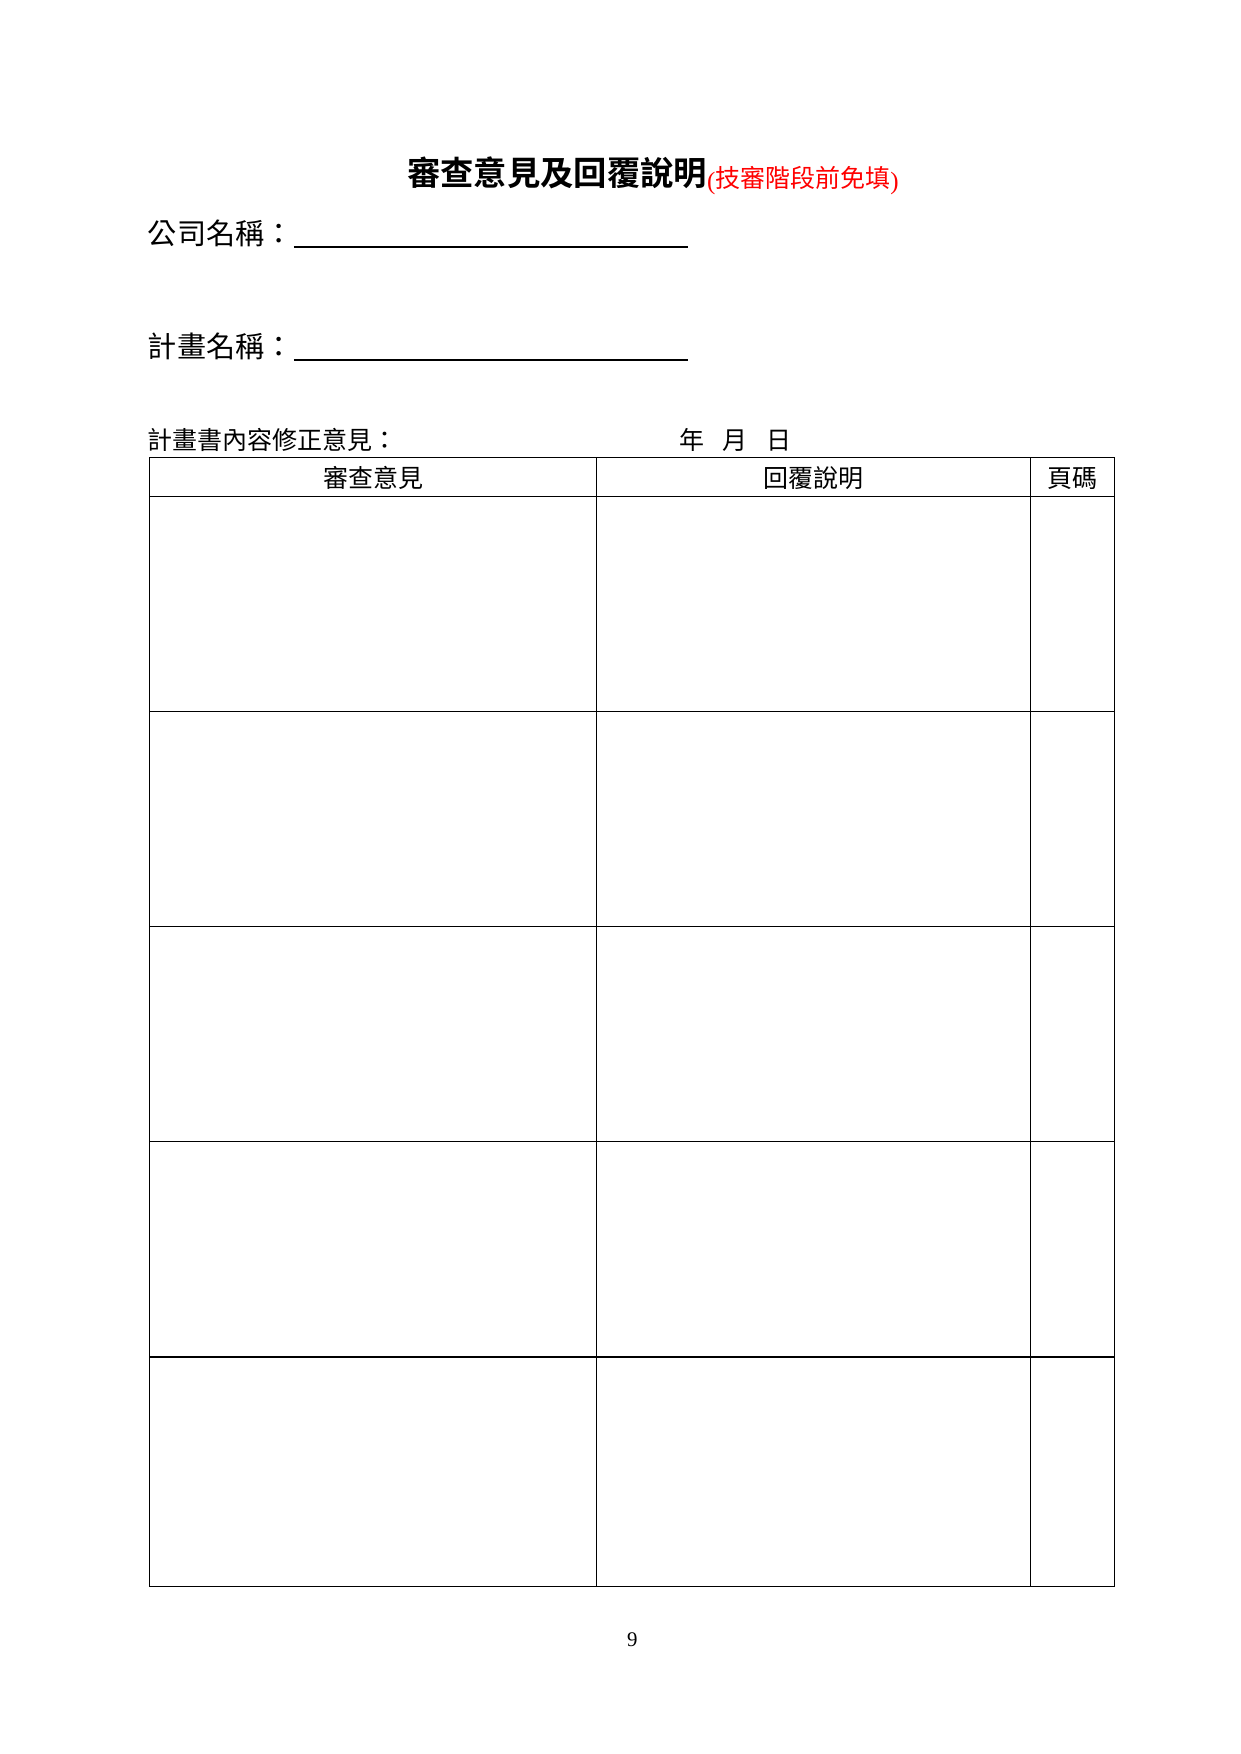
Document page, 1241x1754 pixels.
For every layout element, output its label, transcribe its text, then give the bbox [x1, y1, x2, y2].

table_cell [150, 1358, 596, 1586]
table_cell [597, 497, 1030, 711]
table_cell [597, 1142, 1030, 1356]
table_cell [1031, 1142, 1114, 1356]
text 公司名稱： [148, 194, 1116, 269]
table_cell [1031, 1358, 1114, 1586]
table_cell [1031, 927, 1114, 1141]
table_cell [150, 927, 596, 1141]
table_header 頁碼 [1031, 458, 1114, 496]
table_cell [150, 712, 596, 926]
table_cell [150, 497, 596, 711]
text 審查意見及回覆說明(技審階段前免填) [148, 119, 1157, 194]
table_header 審查意見 [150, 458, 596, 496]
text 計畫名稱： [148, 307, 1116, 382]
table_cell [150, 1142, 596, 1356]
text 計畫書內容修正意見： 年 月 日 [148, 419, 1116, 457]
table_cell [1031, 712, 1114, 926]
table_cell [597, 712, 1030, 926]
table_cell [597, 927, 1030, 1141]
table_cell [1031, 497, 1114, 711]
table_cell [597, 1358, 1030, 1586]
table_header 回覆說明 [597, 458, 1030, 496]
